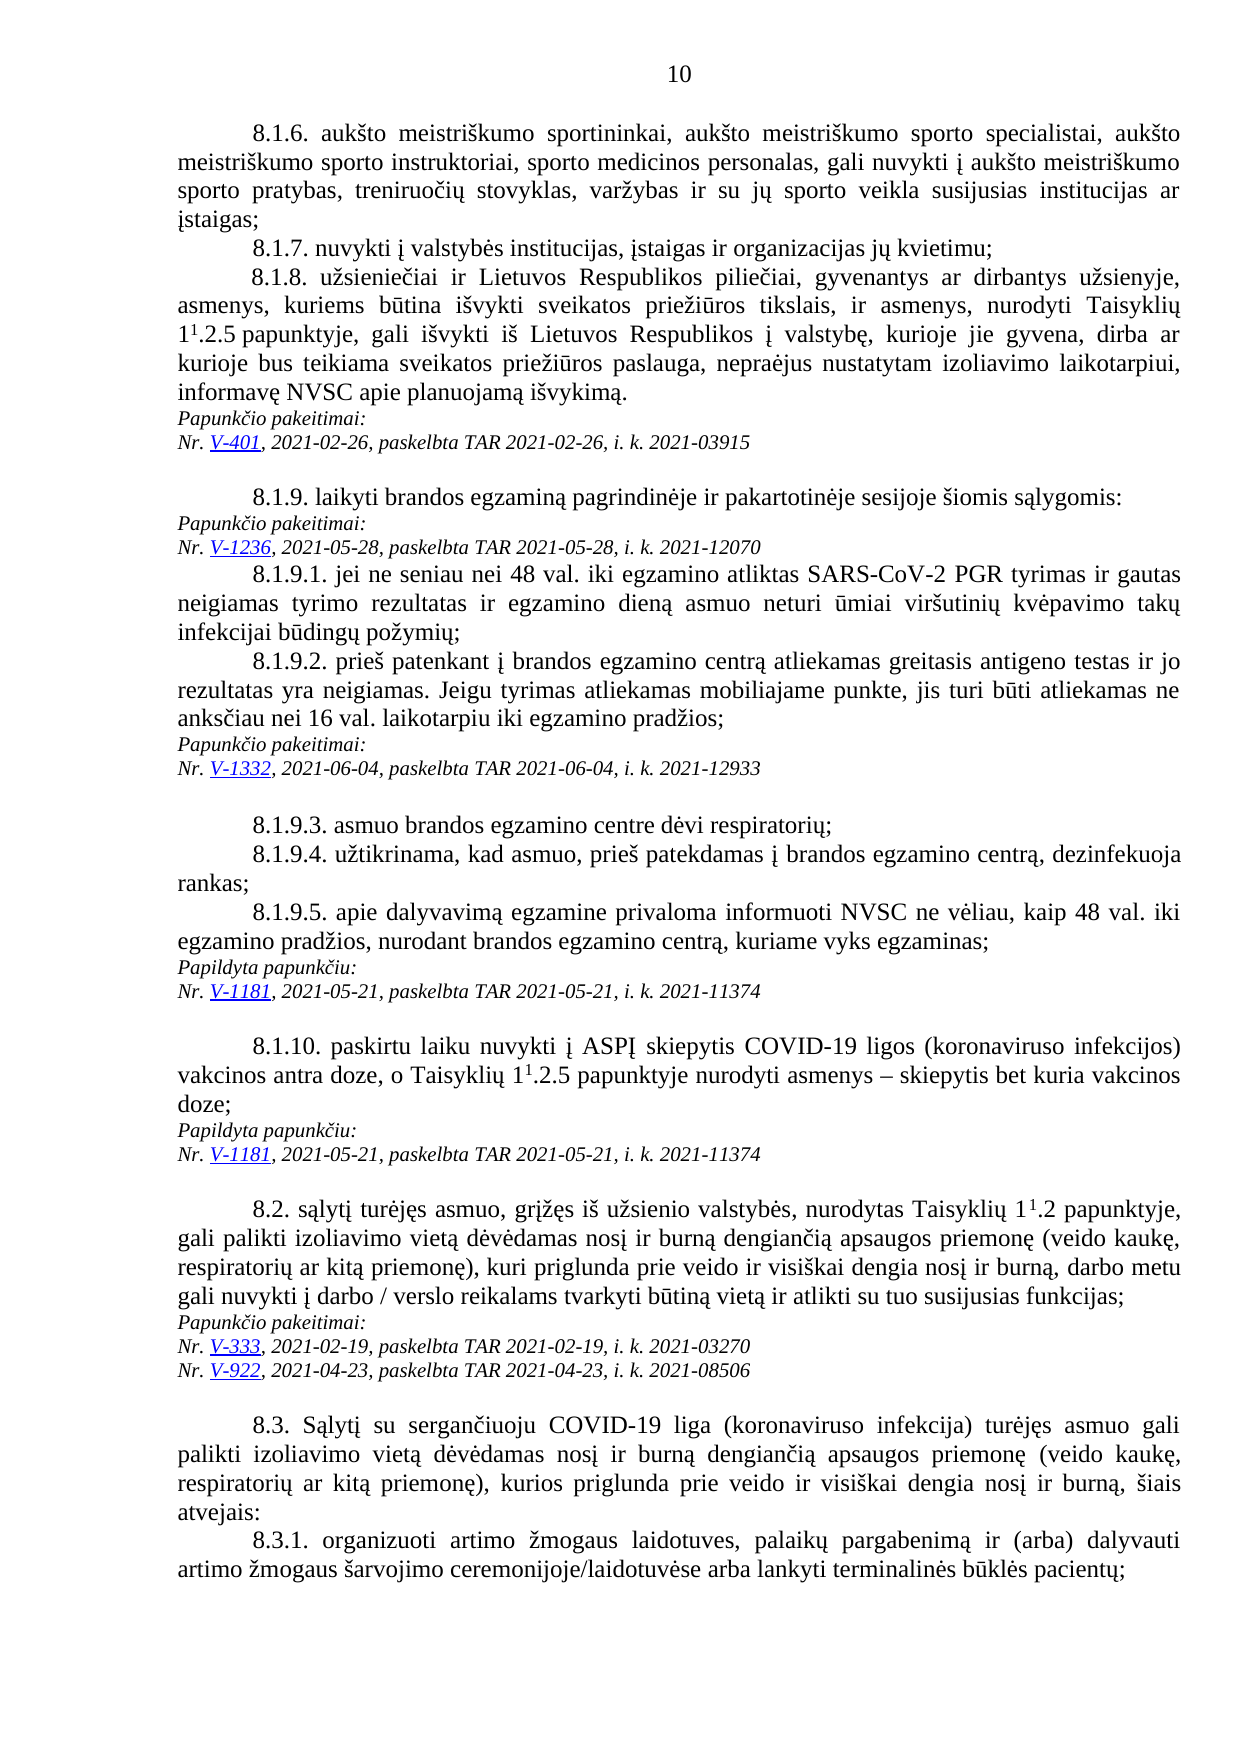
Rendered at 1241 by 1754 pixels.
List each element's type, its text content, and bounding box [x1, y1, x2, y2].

text 8.3. Sąlytį su sergančiuoju COVID-19 liga (koronaviruso infekcija) turėjęs asmuo gali palikti izoliavimo vietą dėvėdamas nosį ir burną dengiančią apsaugos priemonę (veido kaukę, respiratorių ar kitą priemonę), kurios priglunda prie veido ir visiškai dengia nosį ir burną, šiais atvejais: [177, 1411, 1181, 1526]
text Nr. V-333, 2021-02-19, paskelbta TAR 2021-02-19, i. k. 2021-03270 [177, 1334, 1181, 1358]
text Papunkčio pakeitimai: [177, 511, 1181, 535]
text Papunkčio pakeitimai: [177, 1309, 1181, 1334]
text 8.3.1. organizuoti artimo žmogaus laidotuves, palaikų pargabenimą ir (arba) dalyvauti artimo žmogaus šarvojimo ceremonijoje/laidotuvėse arba lankyti terminalinės būklės pacientų; [177, 1526, 1181, 1583]
text Papunkčio pakeitimai: [177, 406, 1181, 430]
text Nr. V-401, 2021-02-26, paskelbta TAR 2021-02-26, i. k. 2021-03915 [177, 430, 1181, 454]
text Nr. V-1236, 2021-05-28, paskelbta TAR 2021-05-28, i. k. 2021-12070 [177, 535, 1181, 559]
text Papildyta papunkčiu: [177, 954, 1181, 979]
text 8.1.9.3. asmuo brandos egzamino centre dėvi respiratorių; [177, 809, 1181, 839]
text 8.1.9. laikyti brandos egzaminą pagrindinėje ir pakartotinėje sesijoje šiomis sąlygomis: [177, 482, 1181, 511]
text 8.1.9.5. apie dalyvavimą egzamine privaloma informuoti NVSC ne vėliau, kaip 48 val. iki egzamino pradžios, nurodant brandos egzamino centrą, kuriame vyks egzaminas; [177, 897, 1181, 954]
text Papunkčio pakeitimai: [177, 732, 1181, 756]
text 8.1.8. užsieniečiai ir Lietuvos Respublikos piliečiai, gyvenantys ar dirbantys užsienyje, asmenys, kuriems būtina išvykti sveikatos priežiūros tikslais, ir asmenys, nurodyti Taisyklių 11.2.5 papunktyje, gali išvykti iš Lietuvos Respublikos į valstybę, kurioje jie gyvena, dirba ar kurioje bus teikiama sveikatos priežiūros paslauga, nepraėjus nustatytam izoliavimo laikotarpiui, informavę NVSC apie planuojamą išvykimą. [177, 262, 1181, 406]
text 8.2. sąlytį turėjęs asmuo, grįžęs iš užsienio valstybės, nurodytas Taisyklių 11.2 papunktyje, gali palikti izoliavimo vietą dėvėdamas nosį ir burną dengiančią apsaugos priemonę (veido kaukę, respiratorių ar kitą priemonę), kuri priglunda prie veido ir visiškai dengia nosį ir burną, darbo metu gali nuvykti į darbo / verslo reikalams tvarkyti būtiną vietą ir atlikti su tuo susijusias funkcijas; [177, 1194, 1181, 1309]
text Nr. V-1181, 2021-05-21, paskelbta TAR 2021-05-21, i. k. 2021-11374 [177, 1142, 1181, 1166]
text Nr. V-1181, 2021-05-21, paskelbta TAR 2021-05-21, i. k. 2021-11374 [177, 979, 1181, 1003]
text Nr. V-1332, 2021-06-04, paskelbta TAR 2021-06-04, i. k. 2021-12933 [177, 756, 1181, 780]
text 8.1.9.2. prieš patenkant į brandos egzamino centrą atliekamas greitasis antigeno testas ir jo rezultatas yra neigiamas. Jeigu tyrimas atliekamas mobiliajame punkte, jis turi būti atliekamas ne anksčiau nei 16 val. laikotarpiu iki egzamino pradžios; [177, 646, 1181, 732]
text 8.1.9.4. užtikrinama, kad asmuo, prieš patekdamas į brandos egzamino centrą, dezinfekuoja rankas; [177, 839, 1181, 897]
text 8.1.9.1. jei ne seniau nei 48 val. iki egzamino atliktas SARS-CoV-2 PGR tyrimas ir gautas neigiamas tyrimo rezultatas ir egzamino dieną asmuo neturi ūmiai viršutinių kvėpavimo takų infekcijai būdingų požymių; [177, 559, 1181, 646]
text 8.1.7. nuvykti į valstybės institucijas, įstaigas ir organizacijas jų kvietimu; [177, 233, 1181, 262]
text Papildyta papunkčiu: [177, 1118, 1181, 1142]
text Nr. V-922, 2021-04-23, paskelbta TAR 2021-04-23, i. k. 2021-08506 [177, 1358, 1181, 1382]
text 8.1.6. aukšto meistriškumo sportininkai, aukšto meistriškumo sporto specialistai, aukšto meistriškumo sporto instruktoriai, sporto medicinos personalas, gali nuvykti į aukšto meistriškumo sporto pratybas, treniruočių stovyklas, varžybas ir su jų sporto veikla susijusias institucijas ar įstaigas; [177, 118, 1181, 233]
text 8.1.10. paskirtu laiku nuvykti į ASPĮ skiepytis COVID-19 ligos (koronaviruso infekcijos) vakcinos antra doze, o Taisyklių 11.2.5 papunktyje nurodyti asmenys – skiepytis bet kuria vakcinos doze; [177, 1031, 1181, 1118]
